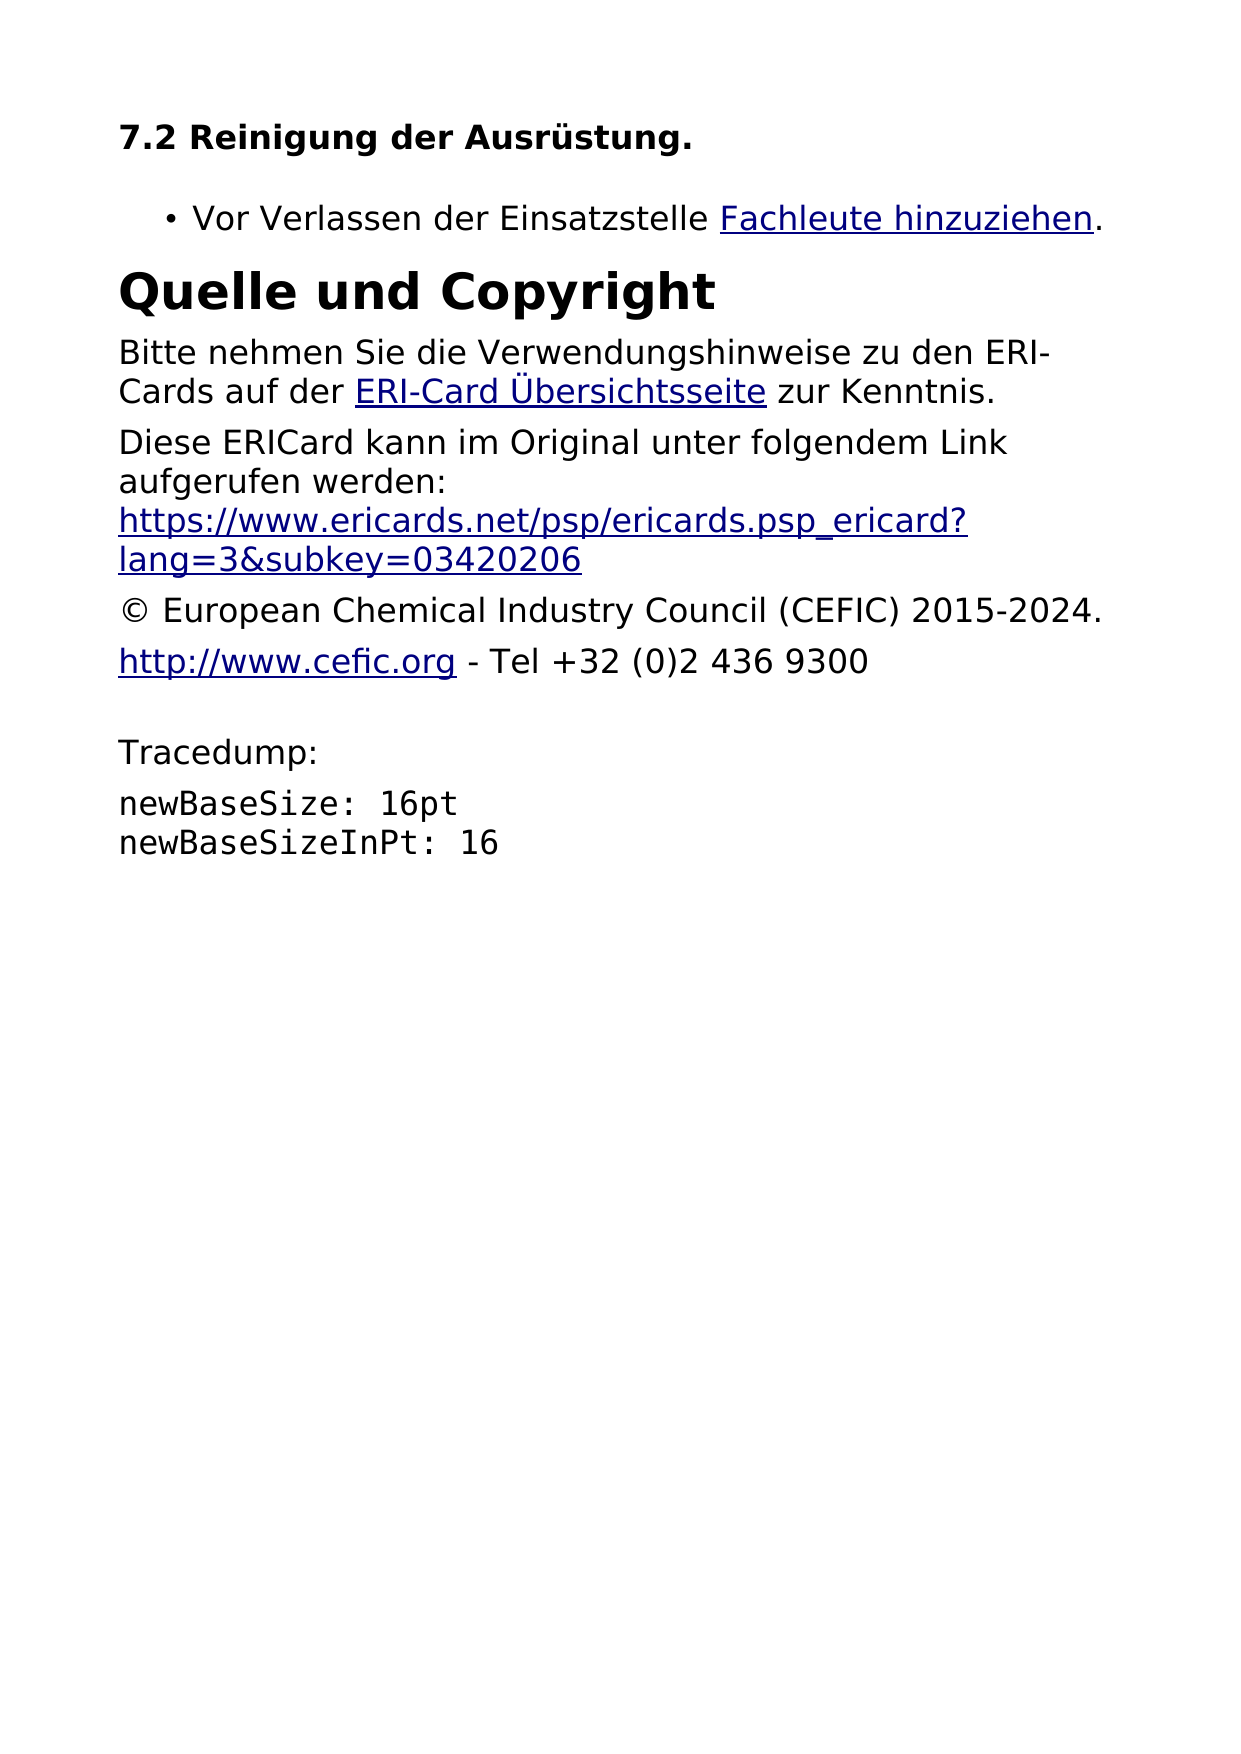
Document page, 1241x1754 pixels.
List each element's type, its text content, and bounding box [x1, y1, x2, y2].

text © European Chemical Industry Council (CEFIC) 2015-2024. [118, 592, 1122, 631]
text http://www.cefic.org - Tel +32 (0)2 436 9300 [118, 643, 1122, 682]
list Vor Verlassen der Einsatzstelle Fachleute hinzuziehen. [177, 199, 1122, 238]
subtitle Quelle und Copyright [118, 263, 1122, 321]
subtitle 7.2 Reinigung der Ausrüstung. [118, 118, 1122, 157]
text Tracedump: [118, 694, 1122, 772]
text Diese ERICard kann im Original unter folgendem Link aufgerufen werden: https://www.ericards.net/psp/ericards.psp_ericard?lang=3&subkey=03420206 [118, 424, 1122, 579]
text Bitte nehmen Sie die Verwendungshinweise zu den ERI-Cards auf der ERI-Card Übersichtsseite zur Kenntnis. [118, 333, 1122, 411]
text newBaseSize: 16pt newBaseSizeInPt: 16 [118, 784, 1122, 862]
